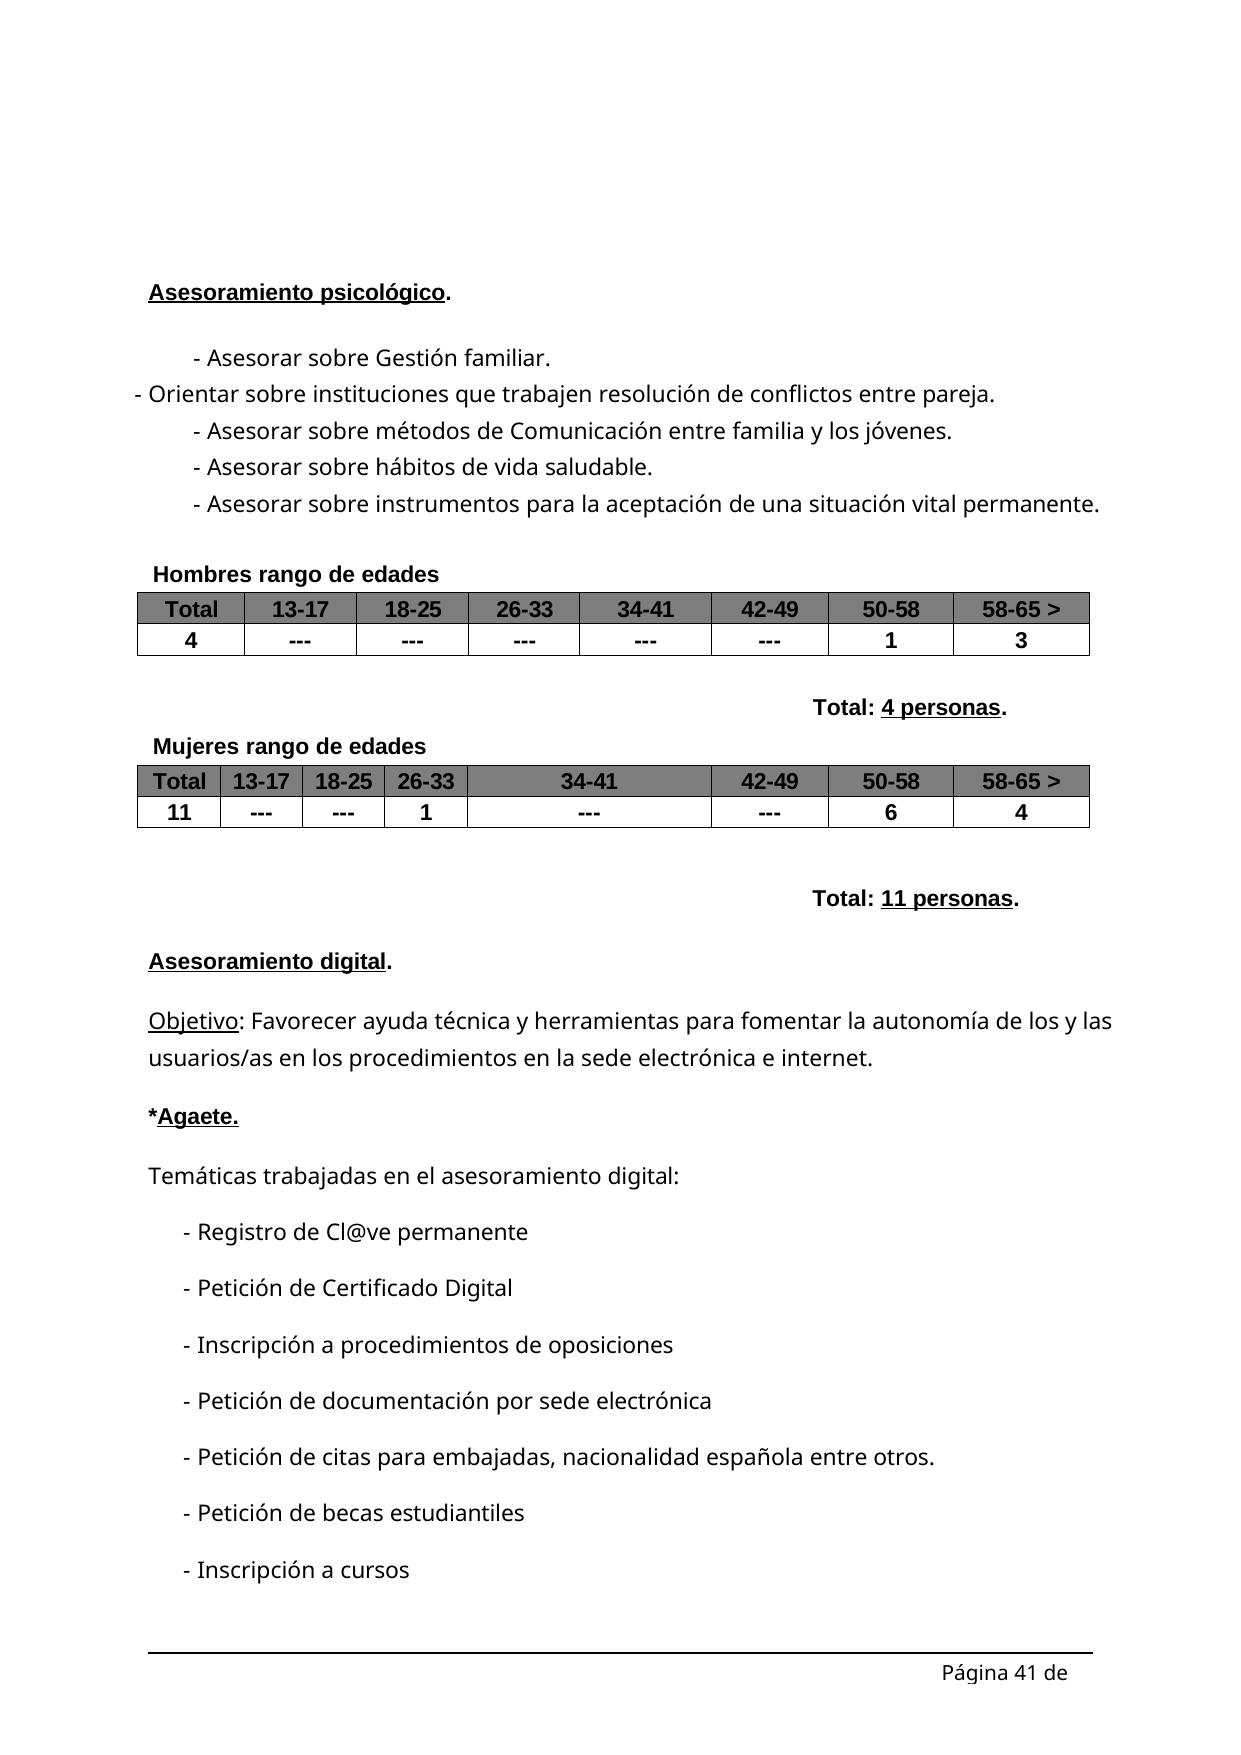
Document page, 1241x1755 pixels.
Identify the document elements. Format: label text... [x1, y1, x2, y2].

table_header 50-58 [829, 593, 953, 623]
table_header 42-49 [712, 766, 828, 796]
table_header 34-41 [580, 593, 711, 623]
table_cell --- [303, 797, 384, 827]
table_cell --- [357, 624, 468, 654]
table_cell --- [468, 797, 711, 827]
table_cell --- [245, 624, 356, 654]
text Total: 11 personas. [103, 885, 1019, 911]
table_header 18-25 [357, 593, 468, 623]
table_cell 4 [954, 797, 1089, 827]
list Asesorar sobre instrumentos para la aceptación de una situación vital permanente. [193, 488, 1152, 519]
list Asesorar sobre hábitos de vida saludable. [193, 451, 1152, 483]
text *Agaete. [148, 1103, 1152, 1130]
text Total: 4 personas. [813, 694, 1152, 721]
list Asesorar sobre métodos de Comunicación entre familia y los jóvenes. [193, 415, 1152, 446]
table_header 18-25 [303, 766, 384, 796]
text Asesoramiento digital. [148, 948, 1152, 974]
table_header 58-65 > [954, 766, 1089, 796]
table_header 13-17 [221, 766, 302, 796]
list Petición de becas estudiantiles [183, 1497, 1152, 1529]
table_cell 11 [138, 797, 220, 827]
table_cell --- [712, 624, 828, 654]
list Asesorar sobre Gestión familiar. [193, 342, 1152, 373]
list Inscripción a cursos [183, 1554, 1152, 1585]
text Hombres rango de edades [153, 561, 1152, 587]
table_cell --- [712, 797, 828, 827]
list Orientar sobre instituciones que trabajen resolución de conflictos entre pareja. [134, 378, 1152, 410]
table_header 50-58 [829, 766, 953, 796]
text Temáticas trabajadas en el asesoramiento digital: [148, 1160, 1152, 1191]
list Petición de citas para embajadas, nacionalidad española entre otros. [183, 1441, 1152, 1472]
table_header 26-33 [385, 766, 467, 796]
list Inscripción a procedimientos de oposiciones [183, 1329, 1152, 1360]
text Mujeres rango de edades [153, 733, 1152, 759]
text Asesoramiento psicológico. [148, 279, 1152, 305]
table_cell --- [580, 624, 711, 654]
table_cell --- [221, 797, 302, 827]
table_header 42-49 [712, 593, 828, 623]
list Petición de Certificado Digital [183, 1272, 1152, 1304]
list Registro de Cl@ve permanente [183, 1216, 1152, 1247]
table_cell 4 [138, 624, 244, 654]
table_header 58-65 > [954, 593, 1089, 623]
table_cell 1 [385, 797, 467, 827]
table_cell 6 [829, 797, 953, 827]
table_header Total [138, 766, 220, 796]
table_cell --- [469, 624, 579, 654]
table_cell 1 [829, 624, 953, 654]
table_header 34-41 [468, 766, 711, 796]
table_header 26-33 [469, 593, 579, 623]
text Objetivo: Favorecer ayuda técnica y herramientas para fomentar la autonomía de los y las usuarios/as en los procedimientos en la sede electrónica e internet. [148, 1005, 1152, 1073]
table_cell 3 [954, 624, 1089, 654]
table_header Total [138, 593, 244, 623]
list Petición de documentación por sede electrónica [183, 1385, 1152, 1416]
table_header 13-17 [245, 593, 356, 623]
